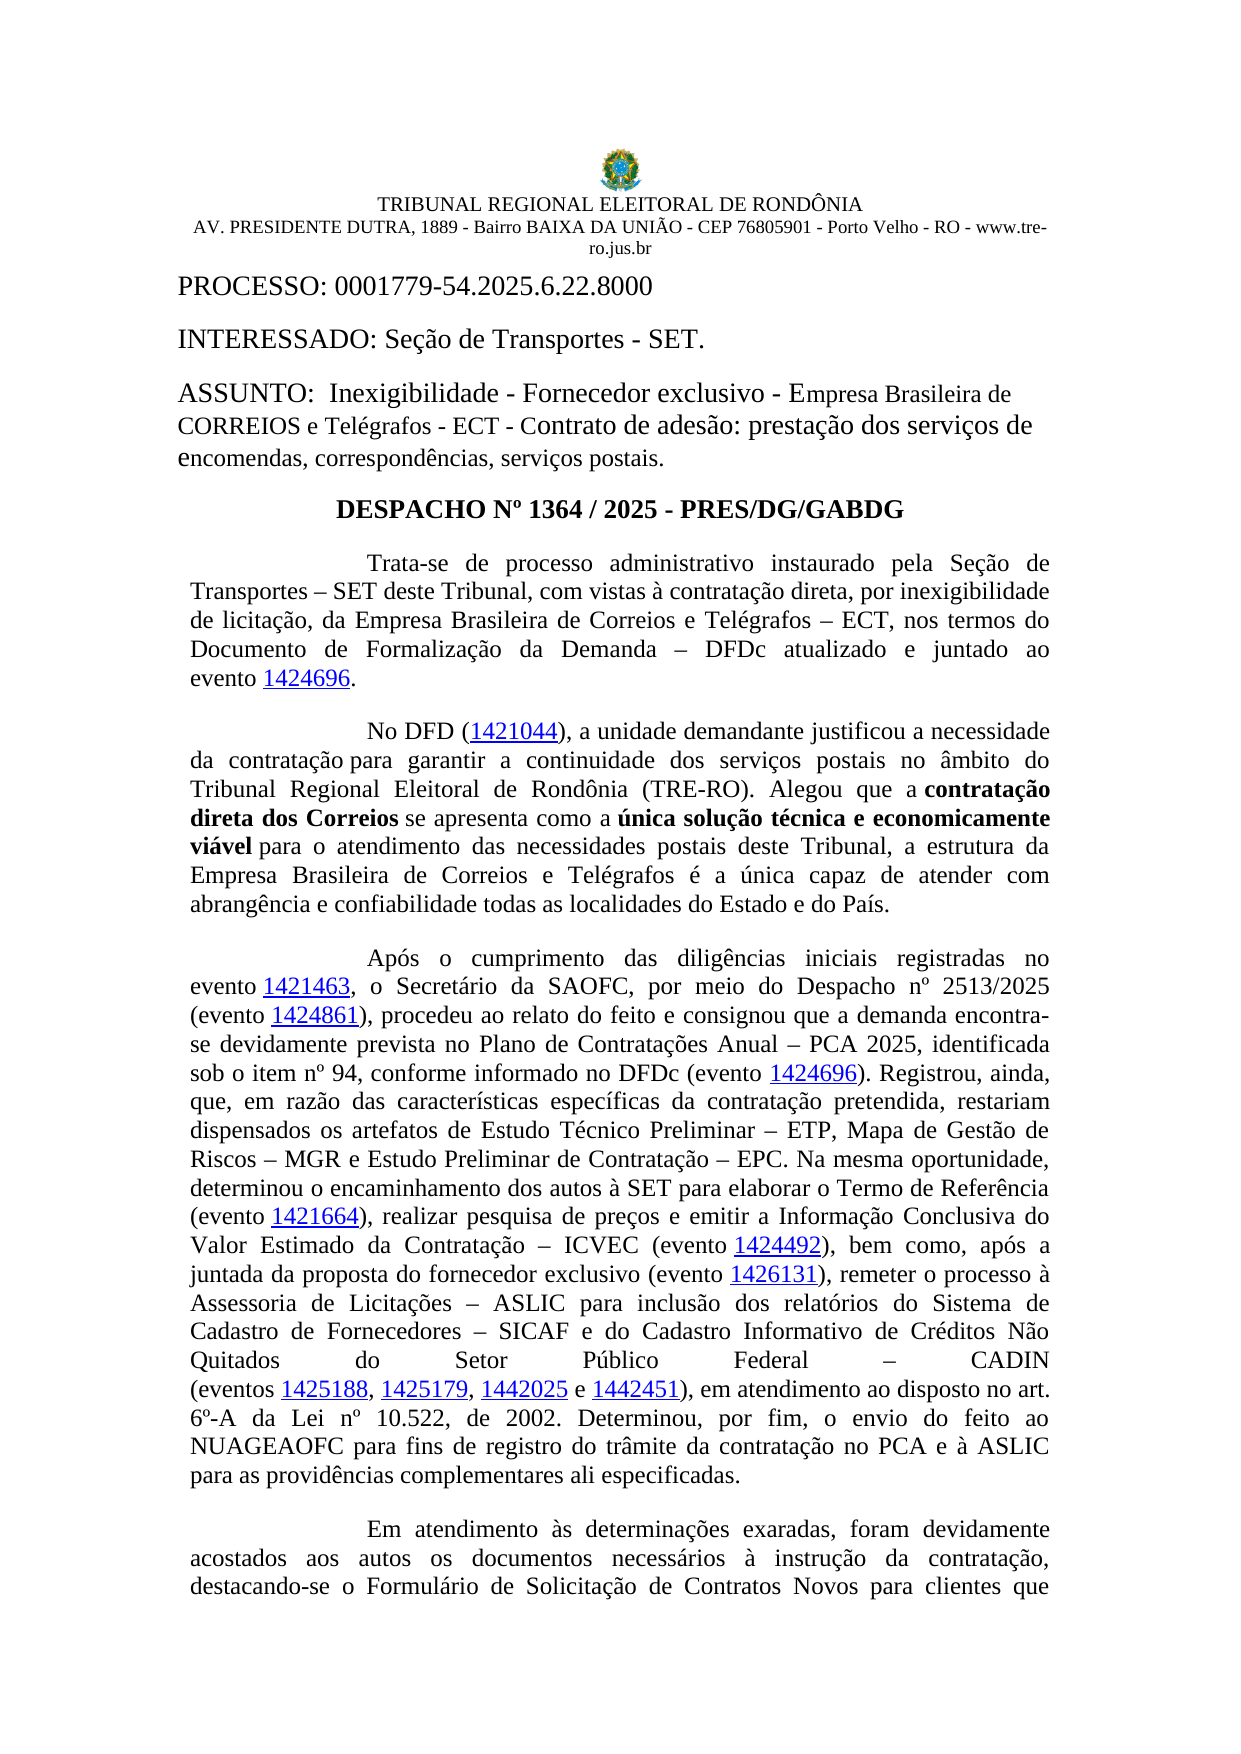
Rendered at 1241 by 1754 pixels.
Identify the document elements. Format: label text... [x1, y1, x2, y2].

text Após o cumprimento das diligências iniciais registradas no evento 1421463, o Secretário da SAOFC, por meio do Despacho nº 2513/2025 (evento 1424861), procedeu ao relato do feito e consignou que a demanda encontra-se devidamente prevista no Plano de Contratações Anual – PCA 2025, identificada sob o item nº 94, conforme informado no DFDc (evento 1424696). Registrou, ainda, que, em razão das características específicas da contratação pretendida, restariam dispensados os artefatos de Estudo Técnico Preliminar – ETP, Mapa de Gestão de Riscos – MGR e Estudo Preliminar de Contratação – EPC. Na mesma oportunidade, determinou o encaminhamento dos autos à SET para elaborar o Termo de Referência (evento 1421664), realizar pesquisa de preços e emitir a Informação Conclusiva do Valor Estimado da Contratação – ICVEC (evento 1424492), bem como, após a juntada da proposta do fornecedor exclusivo (evento 1426131), remeter o processo à Assessoria de Licitações – ASLIC para inclusão dos relatórios do Sistema de Cadastro de Fornecedores – SICAF e do Cadastro Informativo de Créditos Não Quitados do Setor Público Federal – CADIN (eventos 1425188, 1425179, 1442025 e 1442451), em atendimento ao disposto no art. 6º-A da Lei nº 10.522, de 2002. Determinou, por fim, o envio do feito ao NUAGEAOFC para fins de registro do trâmite da contratação no PCA e à ASLIC para as providências complementares ali especificadas. [190, 943, 1051, 1489]
text TRIBUNAL REGIONAL ELEITORAL DE RONDÔNIA [177, 192, 1063, 216]
text INTERESSADO: Seção de Transportes - SET. [177, 322, 1063, 355]
text Trata-se de processo administrativo instaurado pela Seção de Transportes – SET deste Tribunal, com vistas à contratação direta, por inexigibilidade de licitação, da Empresa Brasileira de Correios e Telégrafos – ECT, nos termos do Documento de Formalização da Demanda – DFDc atualizado e juntado ao evento 1424696. [190, 548, 1051, 691]
text ASSUNTO: Inexigibilidade - Fornecedor exclusivo - Empresa Brasileira de CORREIOS e Telégrafos - ECT - Contrato de adesão: prestação dos serviços de encomendas, correspondências, serviços postais. [177, 376, 1063, 473]
text AV. PRESIDENTE DUTRA, 1889 - Bairro BAIXA DA UNIÃO - CEP 76805901 - Porto Velho - RO - www.tre-ro.jus.br [177, 216, 1063, 259]
text Despacho Nº 1364 / 2025 - PRES/DG/GABDG [177, 494, 1063, 525]
text Em atendimento às determinações exaradas, foram devidamente acostados aos autos os documentos necessários à instrução da contratação, destacando-se o Formulário de Solicitação de Contratos Novos para clientes que [190, 1514, 1051, 1600]
text PROCESSO: 0001779-54.2025.6.22.8000 [177, 269, 1063, 302]
text No DFD (1421044), a unidade demandante justificou a necessidade da contratação para garantir a continuidade dos serviços postais no âmbito do Tribunal Regional Eleitoral de Rondônia (TRE-RO). Alegou que a contratação direta dos Correios se apresenta como a única solução técnica e economicamente viável para o atendimento das necessidades postais deste Tribunal, a estrutura da Empresa Brasileira de Correios e Telégrafos é a única capaz de atender com abrangência e confiabilidade todas as localidades do Estado e do País. [190, 716, 1051, 918]
